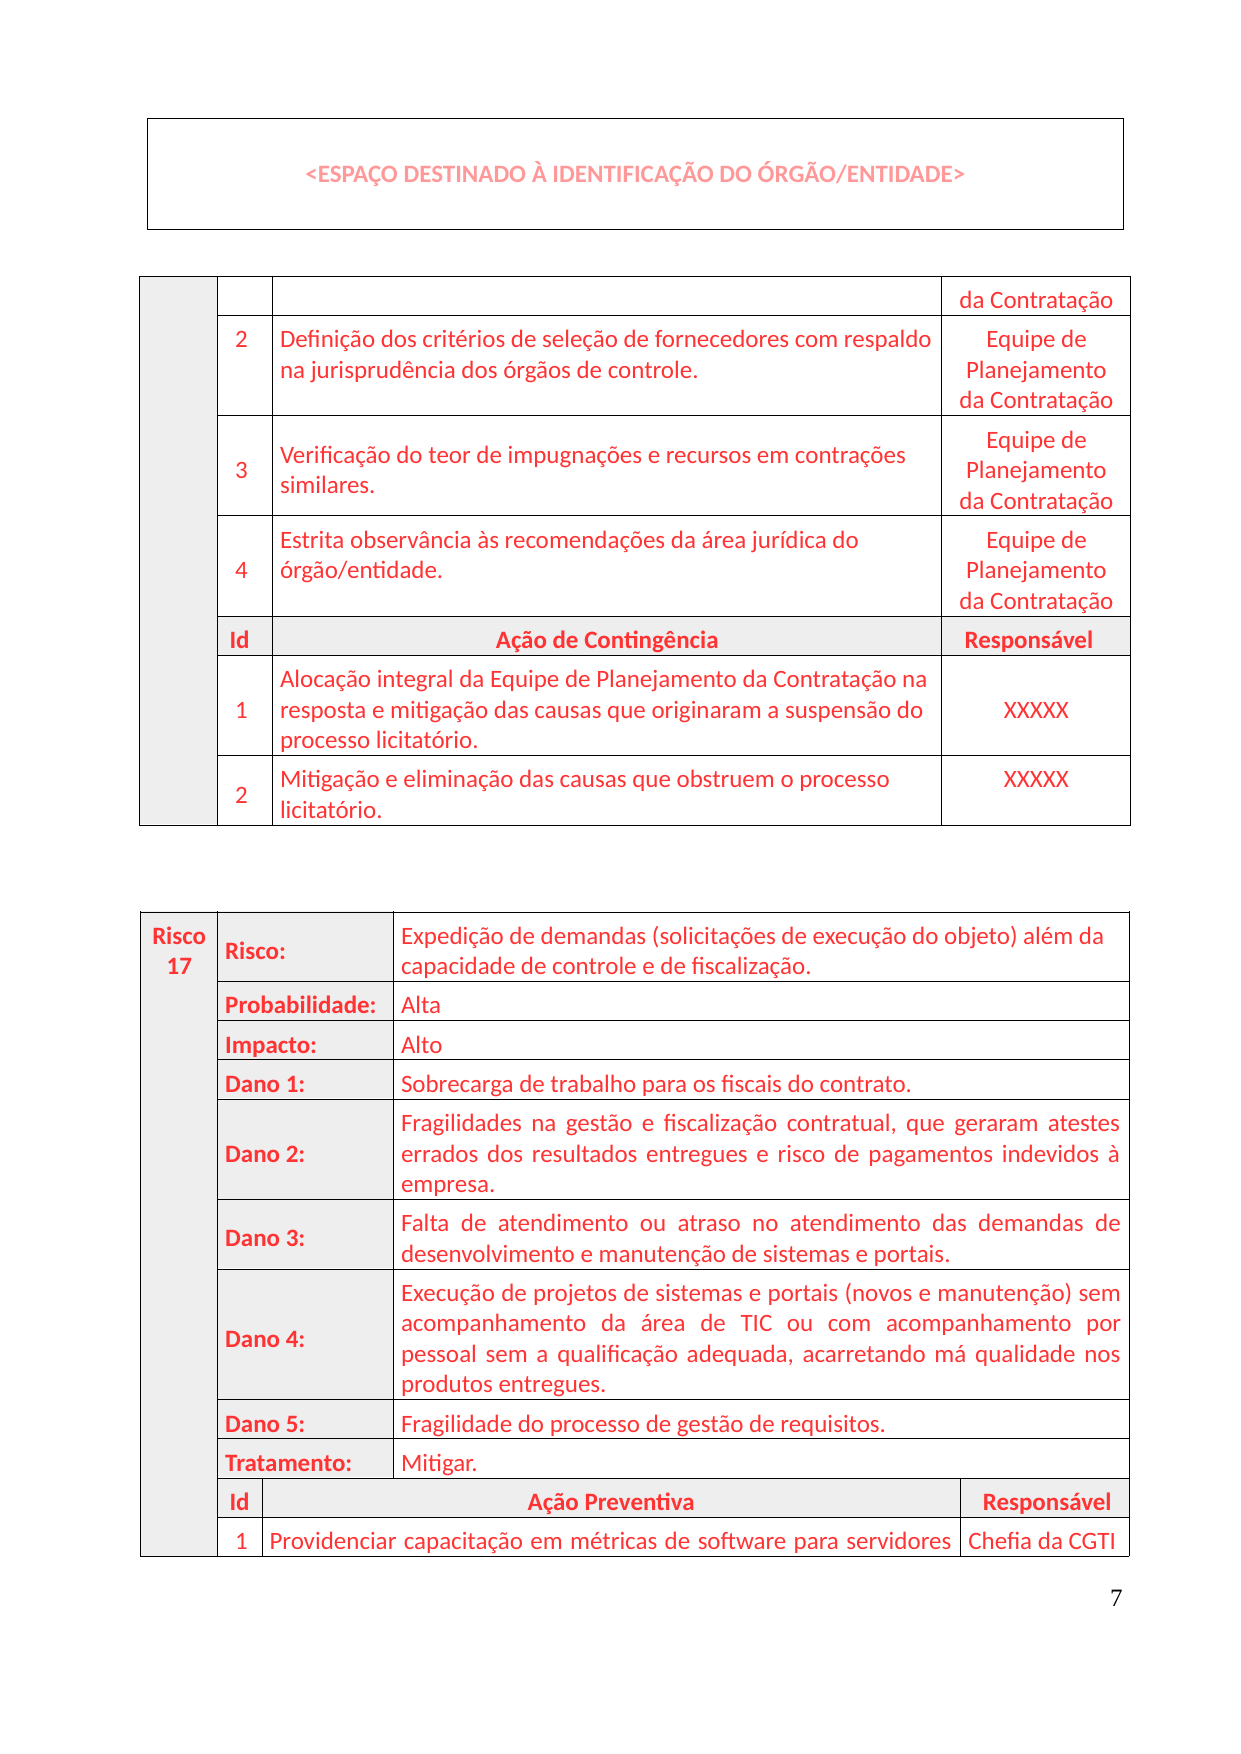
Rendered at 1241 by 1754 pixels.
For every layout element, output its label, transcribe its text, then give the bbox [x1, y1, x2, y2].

table_cell Sobrecarga de trabalho para os fiscais do contrato. [394, 1060, 1129, 1098]
table_cell Alocação integral da Equipe de Planejamento da Contratação na resposta e mitigação das causas que originaram a suspensão do processo licitatório. [273, 656, 941, 755]
table_cell Mitigar. [394, 1439, 1129, 1477]
table_cell Estrita observância às recomendações da área jurídica do órgão/entidade. [273, 516, 941, 616]
table_cell Execução de projetos de sistemas e portais (novos e manutenção) sem acompanhamento da área de TIC ou com acompanhamento por pessoal sem a qualificação adequada, acarretando má qualidade nos produtos entregues. [394, 1270, 1129, 1399]
table_cell Dano 3: [218, 1200, 393, 1268]
table_cell XXXXX [942, 656, 1130, 755]
table_cell Mitigação e eliminação das causas que obstruem o processo licitatório. [273, 756, 941, 824]
table_cell Tratamento: [218, 1439, 393, 1477]
table_header [140, 277, 217, 824]
table_cell Dano 4: [218, 1270, 393, 1399]
table_cell Id [218, 617, 272, 655]
table_cell Verificação do teor de impugnações e recursos em contrações similares. [273, 416, 941, 515]
table_cell Dano 1: [218, 1060, 393, 1098]
table_cell Ação de Contingência [273, 617, 941, 655]
table_cell Fragilidades na gestão e fiscalização contratual, que geraram atestes errados dos resultados entregues e risco de pagamentos indevidos à empresa. [394, 1100, 1129, 1199]
table_cell Alta [394, 982, 1129, 1020]
table_cell Impacto: [218, 1021, 393, 1059]
table_cell 4 [218, 516, 272, 616]
table_cell Definição dos critérios de seleção de fornecedores com respaldo na jurisprudência dos órgãos de controle. [273, 316, 941, 415]
table_cell [218, 277, 272, 315]
table_cell 3 [218, 416, 272, 515]
table_cell Fragilidade do processo de gestão de requisitos. [394, 1400, 1129, 1438]
table_cell 2 [218, 316, 272, 415]
table_header Risco: [218, 913, 393, 981]
table_cell Probabilidade: [218, 982, 393, 1020]
table_cell Id [218, 1479, 262, 1517]
table_cell Dano 2: [218, 1100, 393, 1199]
table_cell Alto [394, 1021, 1129, 1059]
table_cell 2 [218, 756, 272, 824]
table_cell [273, 277, 941, 315]
table_cell Providenciar capacitação em métricas de software para servidores [263, 1518, 960, 1556]
table_cell Equipe de Planejamento da Contratação [942, 316, 1130, 415]
table_cell 1 [218, 656, 272, 755]
table_cell Equipe de Planejamento da Contratação [942, 416, 1130, 515]
table_cell Dano 5: [218, 1400, 393, 1438]
table_header Risco 17 [141, 913, 217, 1556]
table_cell da Contratação [942, 277, 1130, 315]
table_cell Equipe de Planejamento da Contratação [942, 516, 1130, 616]
table_header Expedição de demandas (solicitações de execução do objeto) além da capacidade de controle e de fiscalização. [394, 913, 1129, 981]
table_cell Chefia da CGTI [961, 1518, 1129, 1556]
table_cell Ação Preventiva [263, 1479, 960, 1517]
table_cell Responsável [961, 1479, 1129, 1517]
table_cell Responsável [942, 617, 1130, 655]
table_cell Falta de atendimento ou atraso no atendimento das demandas de desenvolvimento e manutenção de sistemas e portais. [394, 1200, 1129, 1268]
table_cell 1 [218, 1518, 262, 1556]
table_cell XXXXX [942, 756, 1130, 824]
